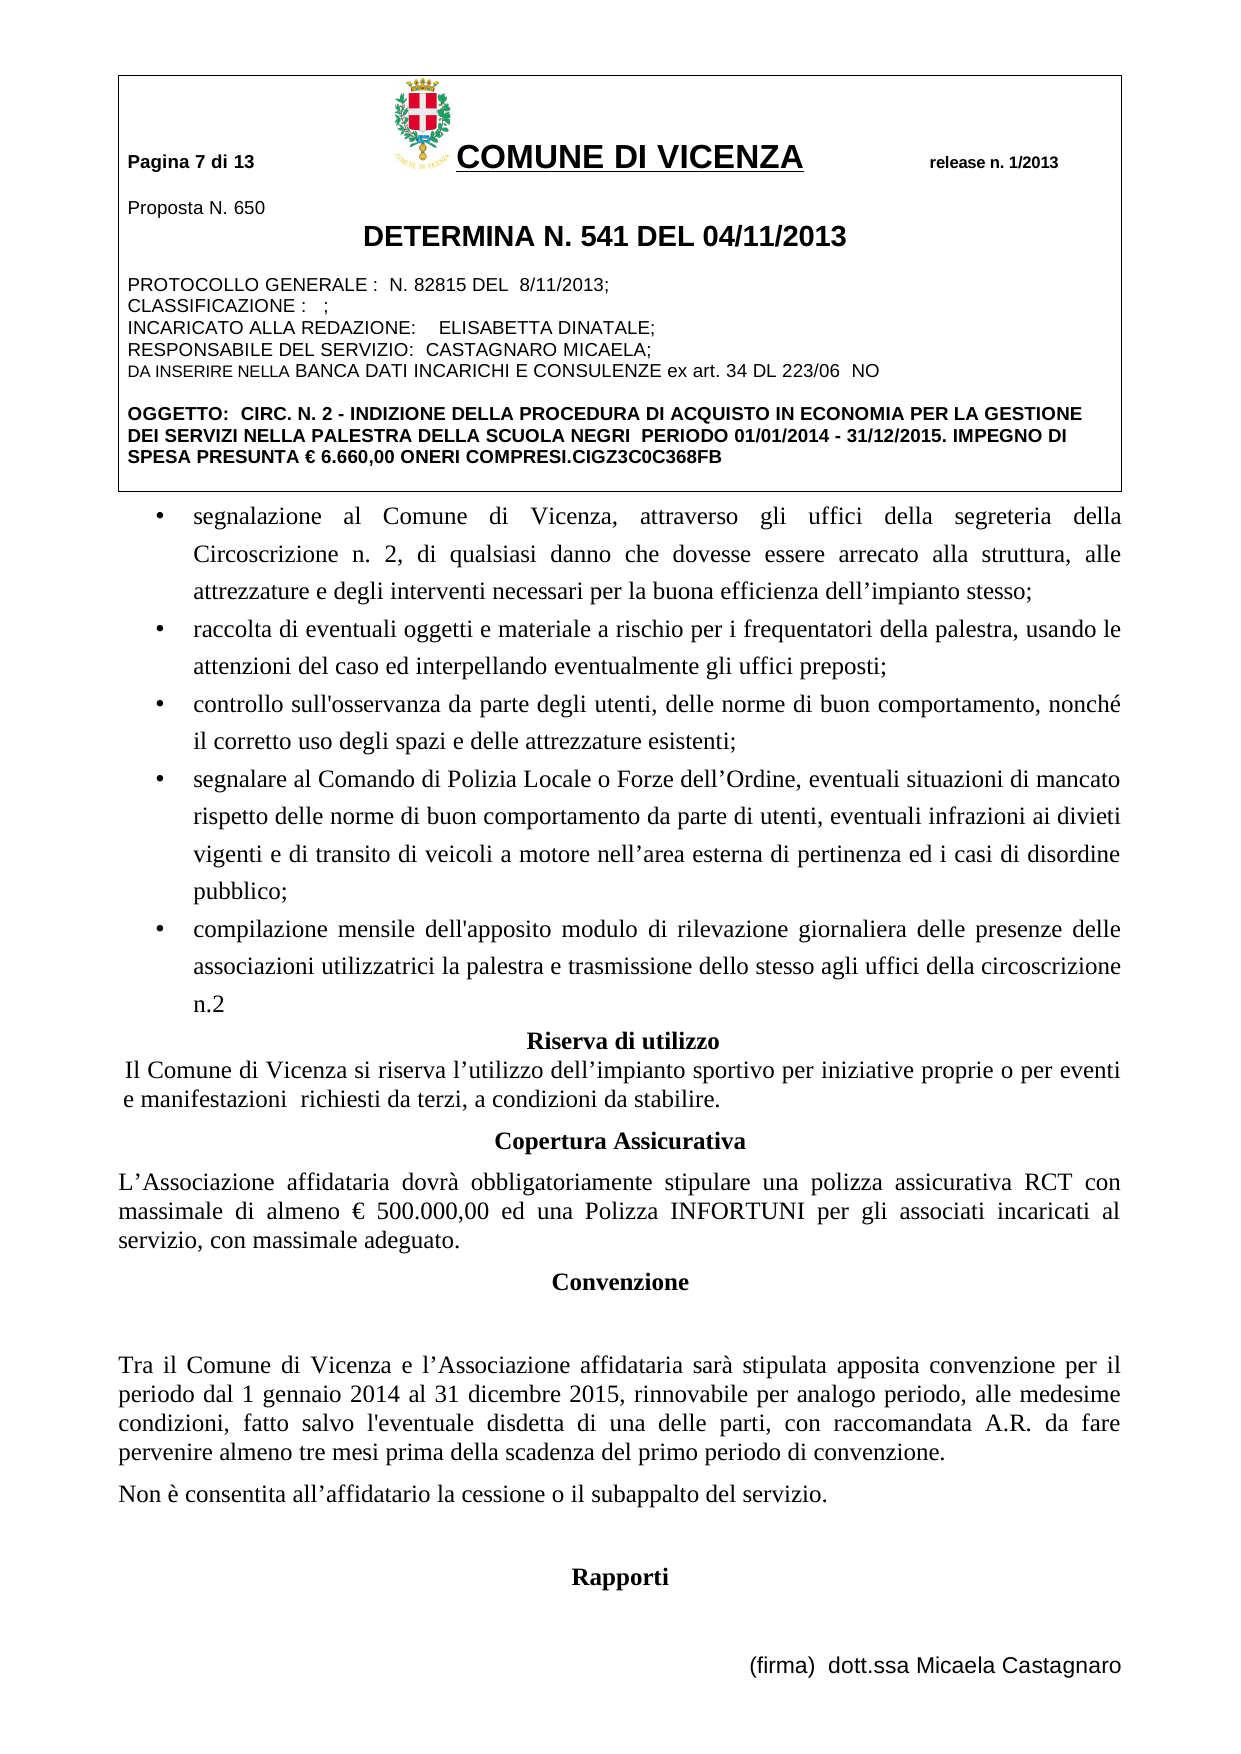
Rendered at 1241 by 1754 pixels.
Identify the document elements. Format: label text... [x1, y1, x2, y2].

list segnalazione al Comune di Vicenza, attraverso gli uffici della segreteria della Circoscrizione n. 2, di qualsiasi danno che dovesse essere arrecato alla struttura, alle attrezzature e degli interventi necessari per la buona efficienza dell’impianto stesso; [156, 492, 1122, 605]
text Non è consentita all’affidatario la cessione o il subappalto del servizio. [118, 1479, 1122, 1508]
text L’Associazione affidataria dovrà obbligatoriamente stipulare una polizza assicurativa RCT con massimale di almeno € 500.000,00 ed una Polizza INFORTUNI per gli associati incaricati al servizio, con massimale adeguato. [118, 1167, 1122, 1254]
text Copertura Assicurativa [118, 1126, 1122, 1155]
text Convenzione [118, 1267, 1122, 1296]
list segnalare al Comando di Polizia Locale o Forze dell’Ordine, eventuali situazioni di mancato rispetto delle norme di buon comportamento da parte di utenti, eventuali infrazioni ai divieti vigenti e di transito di veicoli a motore nell’area esterna di pertinenza ed i casi di disordine pubblico; [156, 755, 1122, 905]
list Riserva di utilizzo [121, 1017, 1122, 1055]
text Il Comune di Vicenza si riserva l’utilizzo dell’impianto sportivo per iniziative proprie o per eventi e manifestazioni richiesti da terzi, a condizioni da stabilire. [118, 1055, 1122, 1113]
text Rapporti [118, 1562, 1122, 1591]
picture [394, 78, 451, 169]
text Tra il Comune di Vicenza e l’Associazione affidataria sarà stipulata apposita convenzione per il periodo dal 1 gennaio 2014 al 31 dicembre 2015, rinnovabile per analogo periodo, alle medesime condizioni, fatto salvo l'eventuale disdetta di una delle parti, con raccomandata A.R. da fare pervenire almeno tre mesi prima della scadenza del primo periodo di convenzione. [118, 1350, 1122, 1466]
list raccolta di eventuali oggetti e materiale a rischio per i frequentatori della palestra, usando le attenzioni del caso ed interpellando eventualmente gli uffici preposti; [156, 605, 1122, 680]
list controllo sull'osservanza da parte degli utenti, delle norme di buon comportamento, nonché il corretto uso degli spazi e delle attrezzature esistenti; [156, 680, 1122, 755]
list compilazione mensile dell'apposito modulo di rilevazione giornaliera delle presenze delle associazioni utilizzatrici la palestra e trasmissione dello stesso agli uffici della circoscrizione n.2 [156, 905, 1122, 1017]
